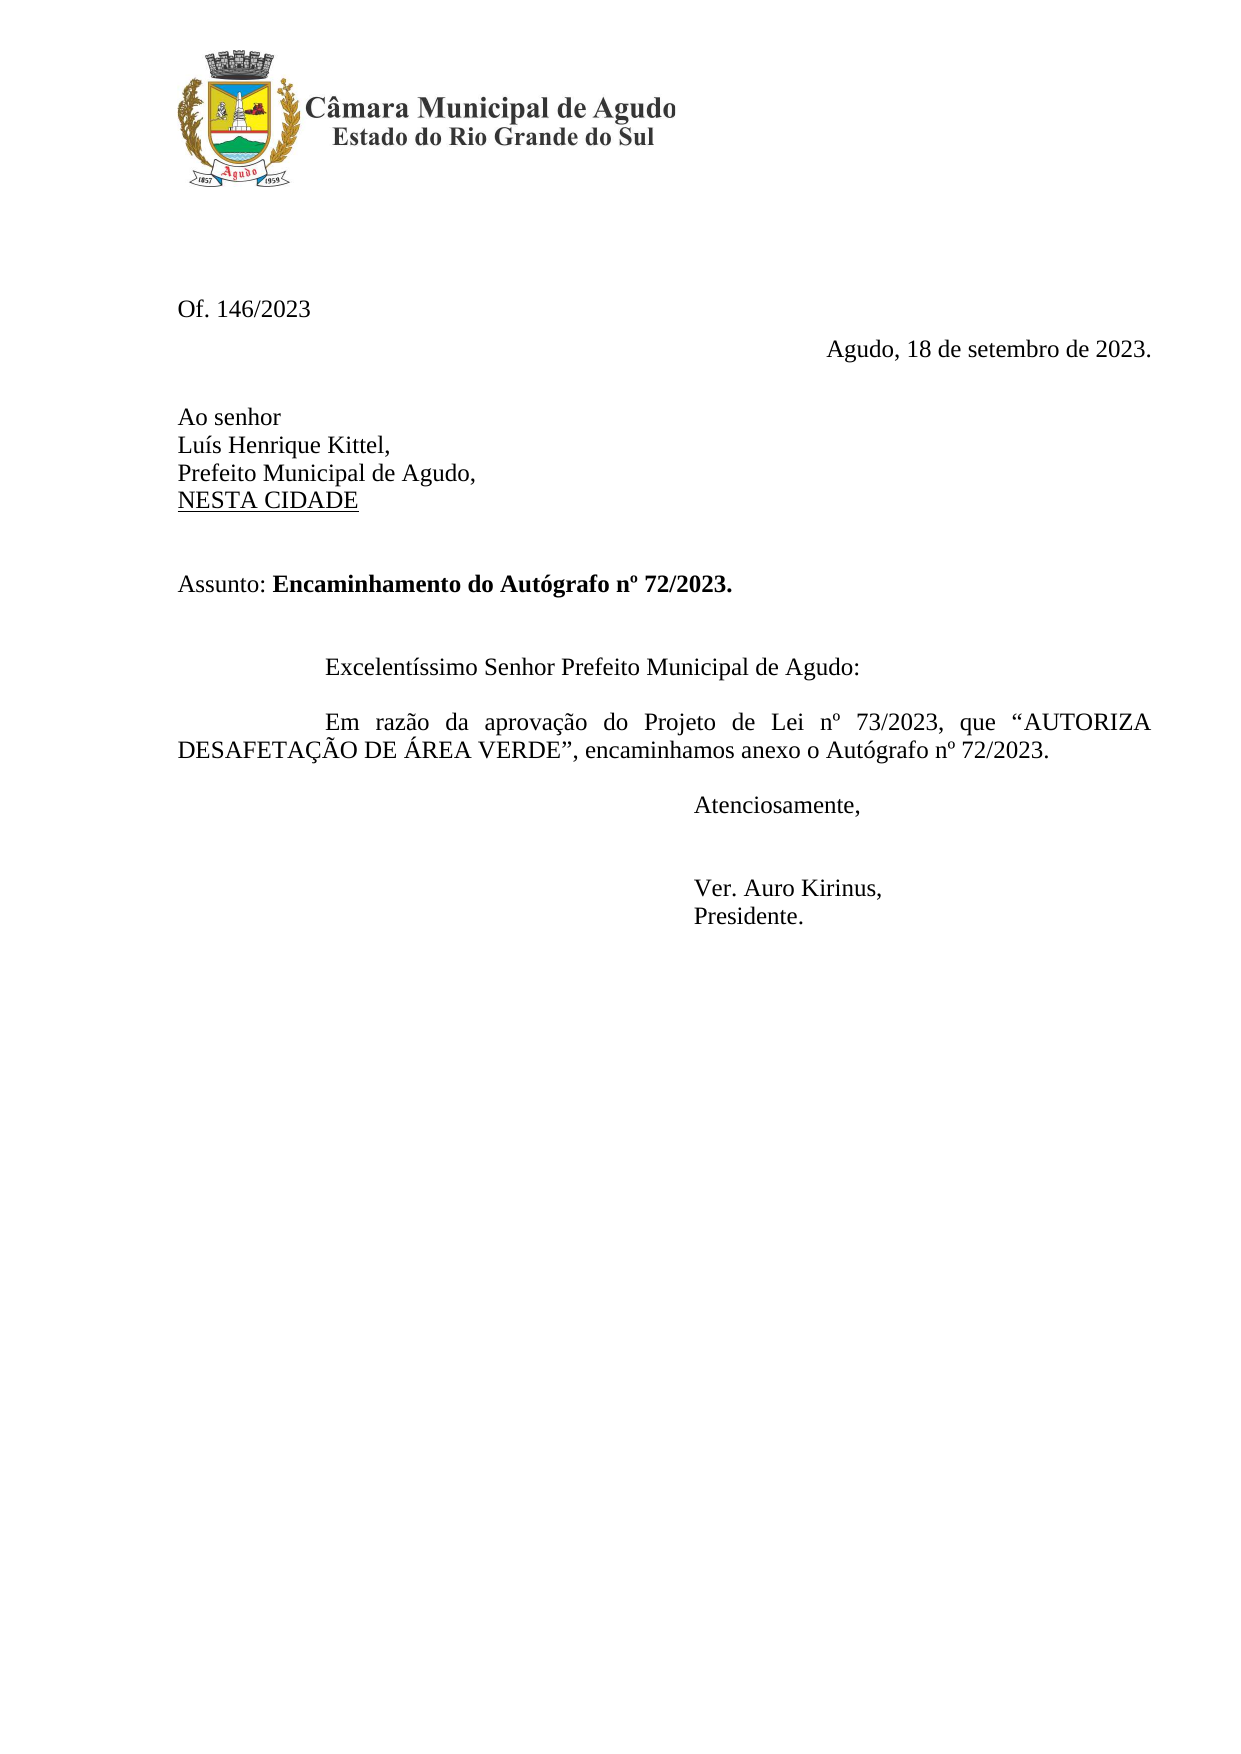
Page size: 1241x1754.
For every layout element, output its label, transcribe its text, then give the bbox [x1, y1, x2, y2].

text Prefeito Municipal de Agudo, [177, 459, 1152, 487]
text Ao senhor [177, 403, 1152, 431]
text Em razão da aprovação do Projeto de Lei nº 73/2023, que “AUTORIZA DESAFETAÇÃO DE ÁREA VERDE”, encaminhamos anexo o Autógrafo nº 72/2023. [177, 708, 1152, 764]
picture [177, 50, 676, 187]
text Agudo, 18 de setembro de 2023. [177, 336, 1152, 363]
text Ver. Auro Kirinus, [546, 874, 1152, 902]
text Of. 146/2023 [177, 295, 1152, 323]
text Assunto: Encaminhamento do Autógrafo nº 72/2023. [177, 570, 1152, 597]
text Presidente. [546, 902, 1152, 930]
text Luís Henrique Kittel, [177, 431, 1152, 459]
text Excelentíssimo Senhor Prefeito Municipal de Agudo: [177, 653, 1152, 681]
text Atenciosamente, [546, 791, 1152, 819]
text NESTA CIDADE [177, 487, 1152, 514]
